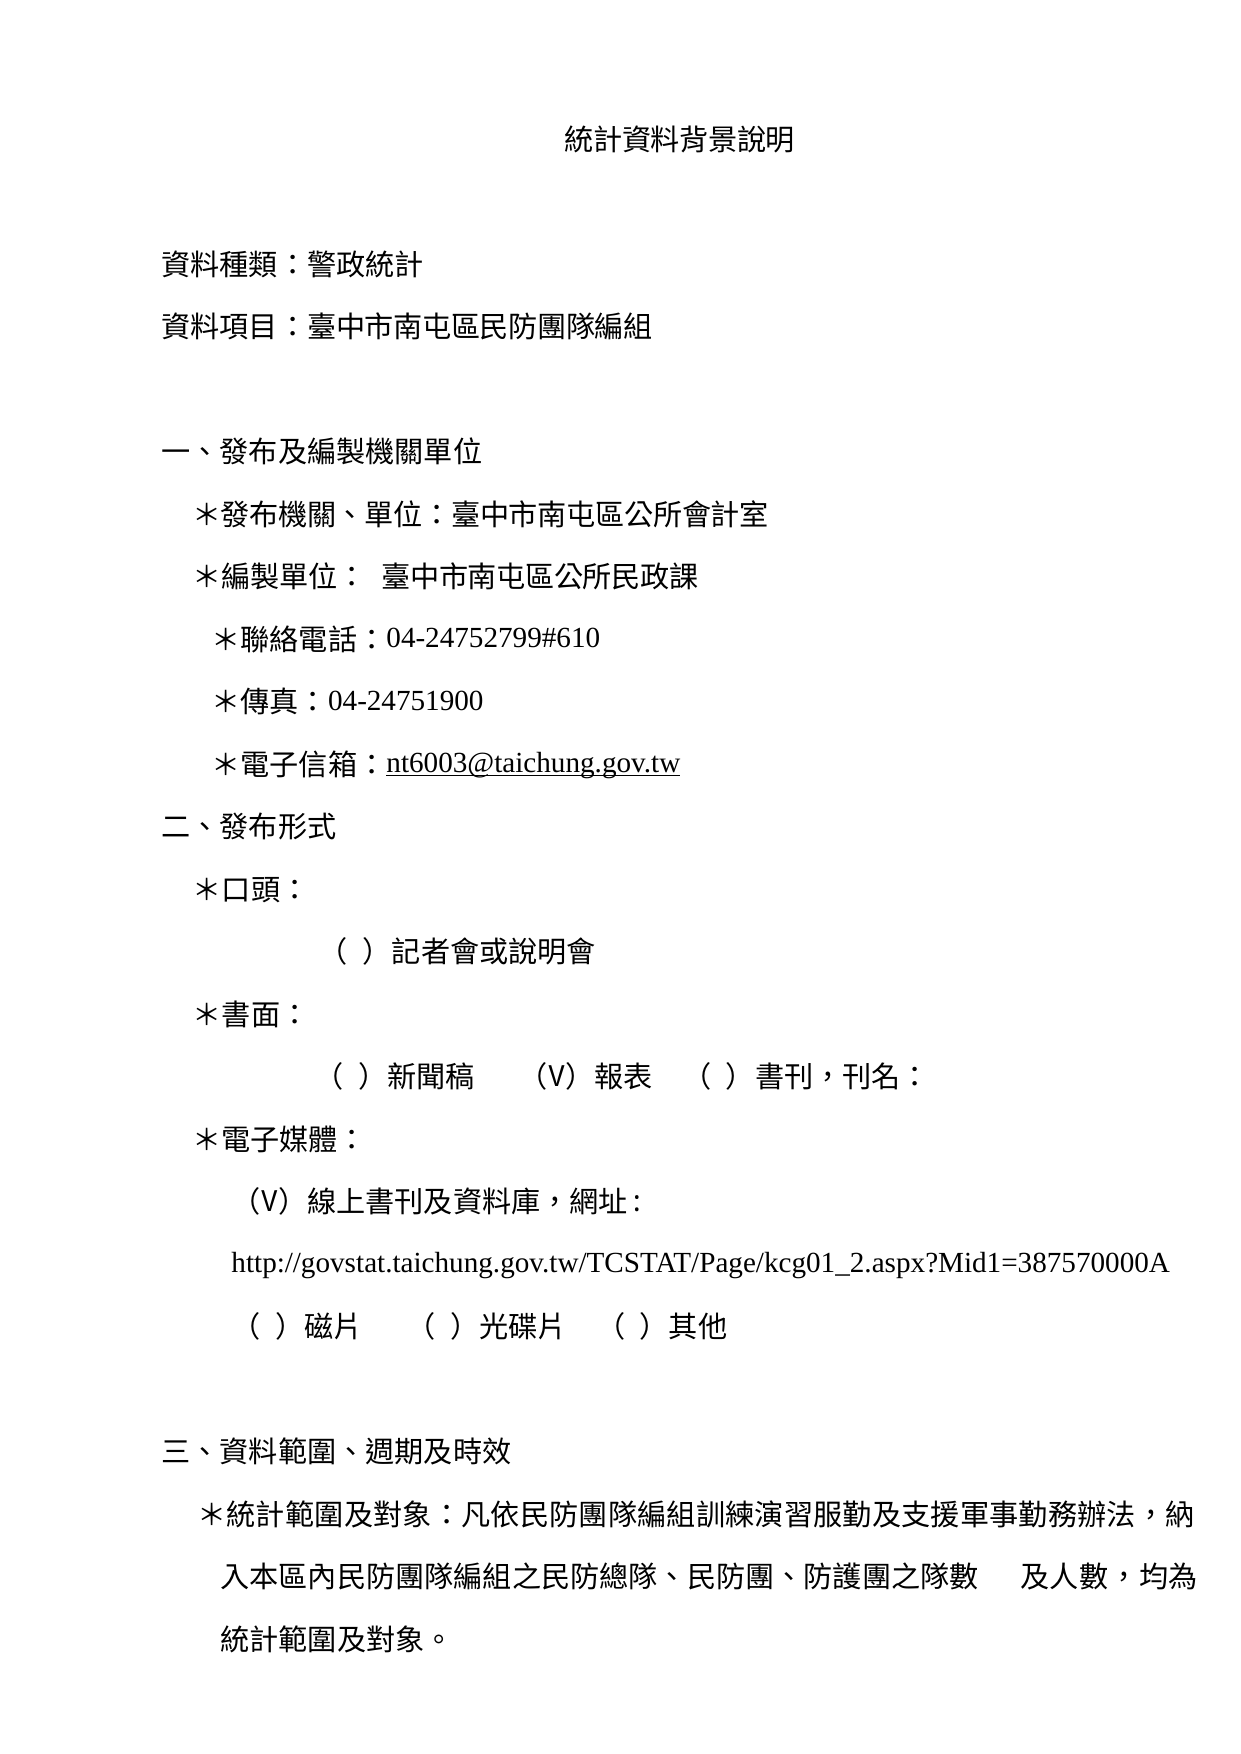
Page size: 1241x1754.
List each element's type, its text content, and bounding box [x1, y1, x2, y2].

table_header 統計資料背景說明 資料種類：警政統計 資料項目：臺中市南屯區民防團隊編組 一、發布及編製機關單位 ＊發布機關、單位：臺中市南屯區公所會計室 ＊編製單位： 臺中市南屯區公所民政課 ＊聯絡電話：04-24752799#610 ＊傳真：04-24751900 ＊電子信箱：nt6003@taichung.gov.tw 二、發布形式 口頭： （ ）記者會或說明會 書面： （ ）新聞稿 （V）報表 （ ）書刊，刊名： ＊電子媒體： （V）線上書刊及資料庫，網址: http://govstat.taichung.gov.tw/TCSTAT/Page/kcg01_2.aspx?Mid1=387570000A （ ）磁片 （ ）光碟片 （ ）其他 三、資料範圍、週期及時效 ＊統計範圍及對象：凡依民防團隊編組訓練演習服勤及支援軍事勤務辦法，納入本區內民防團隊編組之民防總隊、民防團、防護團之隊數 及人數，均為統計範圍及對象。 [150, 96, 1209, 1658]
